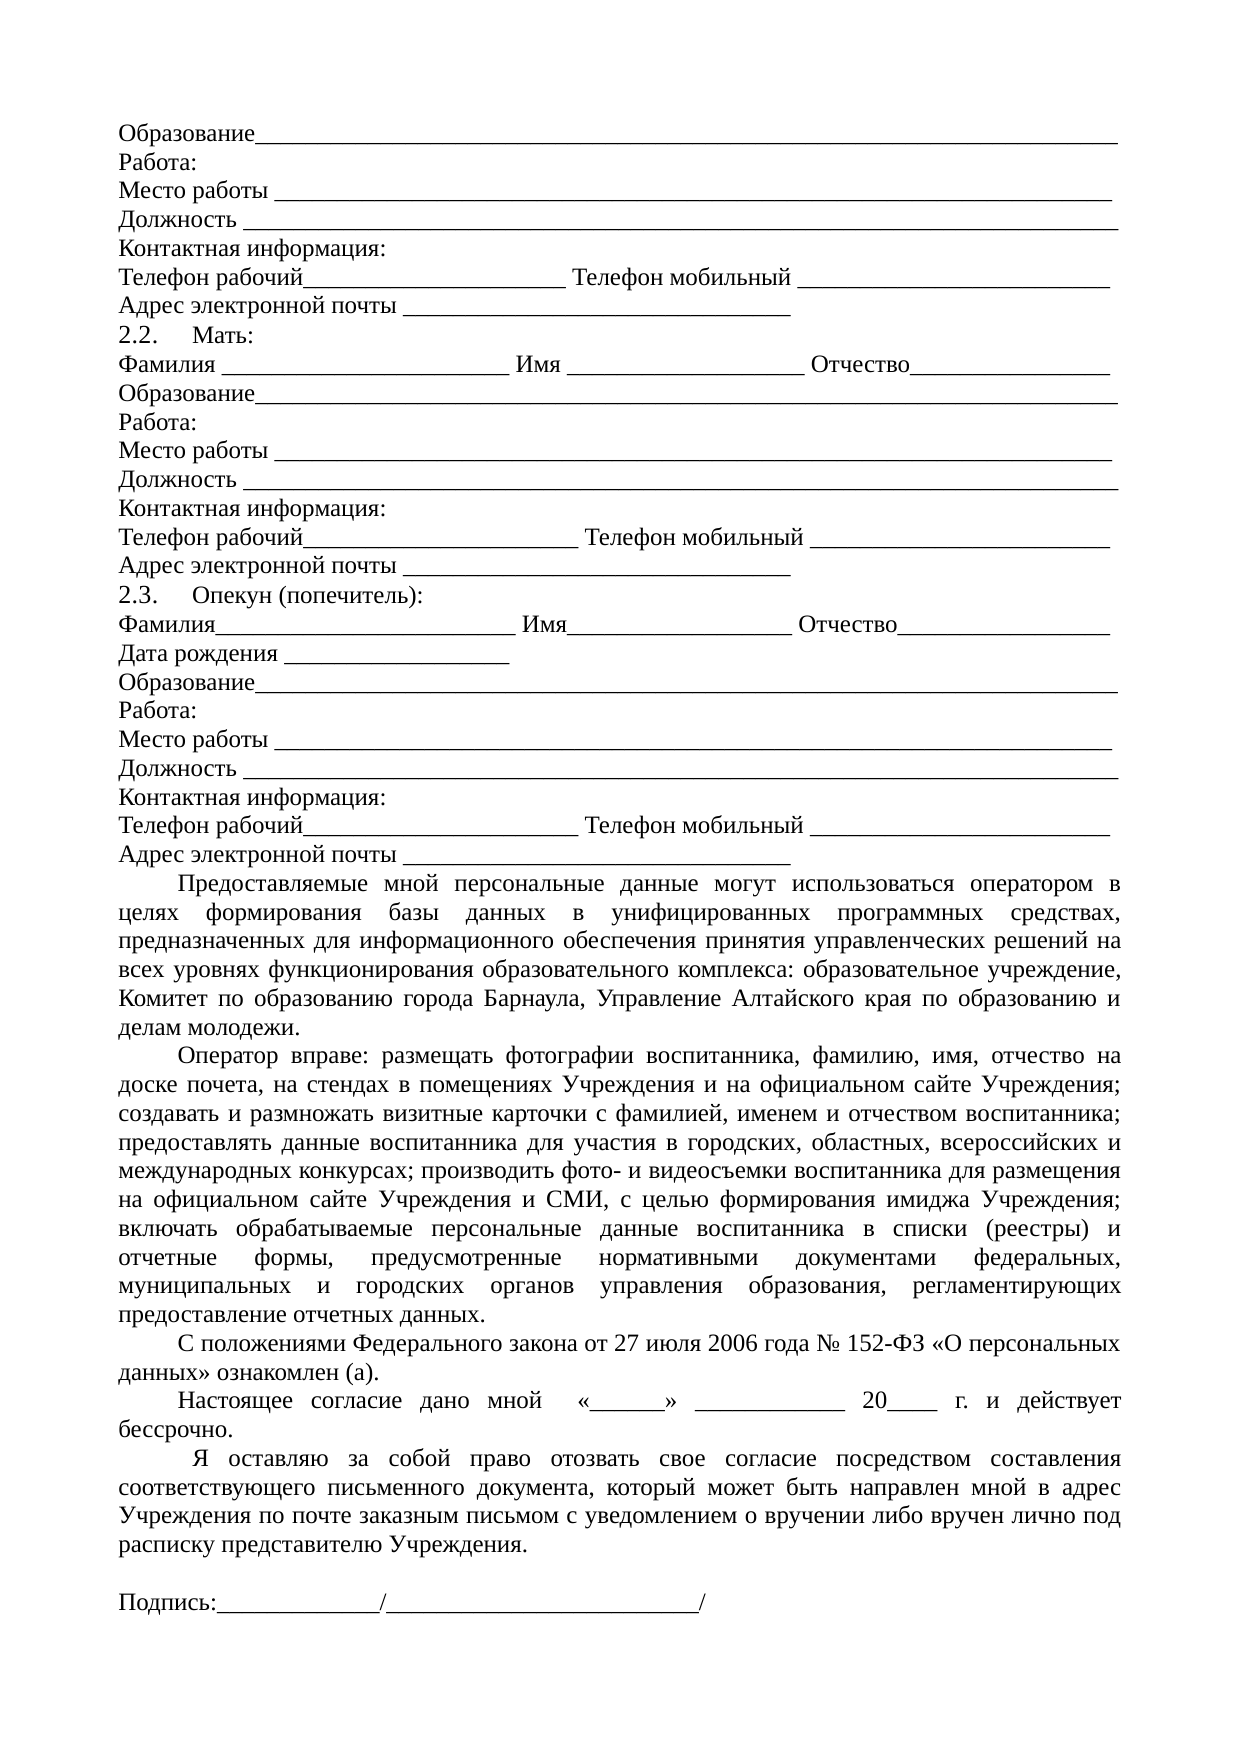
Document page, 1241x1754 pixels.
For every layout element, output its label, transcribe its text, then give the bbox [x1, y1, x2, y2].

text Работа: [118, 407, 1122, 436]
text Работа: [118, 696, 1122, 724]
text Телефон рабочий______________________ Телефон мобильный ________________________ [118, 522, 1122, 551]
text Оператор вправе: размещать фотографии воспитанника, фамилию, имя, отчество на доске почета, на стендах в помещениях Учреждения и на официальном сайте Учреждения; создавать и размножать визитные карточки с фамилией, именем и отчеством воспитанника; предоставлять данные воспитанника для участия в городских, областных, всероссийских и международных конкурсах; производить фото- и видеосъемки воспитанника для размещения на официальном сайте Учреждения и СМИ, с целью формирования имиджа Учреждения; включать обрабатываемые персональные данные воспитанника в списки (реестры) и отчетные формы, предусмотренные нормативными документами федеральных, муниципальных и городских органов управления образования, регламентирующих предоставление отчетных данных. [118, 1041, 1122, 1328]
text Должность ______________________________________________________________________ [118, 204, 1122, 233]
text Я оставляю за собой право отозвать свое согласие посредством составления соответствующего письменного документа, который может быть направлен мной в адрес Учреждения по почте заказным письмом с уведомлением о вручении либо вручен лично под расписку представителю Учреждения. [118, 1443, 1122, 1558]
text Должность ______________________________________________________________________ [118, 464, 1122, 493]
text Фамилия________________________ Имя__________________ Отчество_________________ [118, 609, 1122, 638]
text Образование_____________________________________________________________________ [118, 667, 1122, 696]
text Настоящее согласие дано мной «______» ____________ 20____ г. и действует бессрочно. [118, 1386, 1122, 1443]
text Контактная информация: [118, 233, 1122, 262]
text Работа: [118, 147, 1122, 176]
text Предоставляемые мной персональные данные могут использоваться оператором в целях формирования базы данных в унифицированных программных средствах, предназначенных для информационного обеспечения принятия управленческих решений на всех уровнях функционирования образовательного комплекса: образовательное учреждение, Комитет по образованию города Барнаула, Управление Алтайского края по образованию и делам молодежи. [118, 868, 1122, 1041]
text Должность ______________________________________________________________________ [118, 753, 1122, 782]
text Адрес электронной почты _______________________________ [118, 839, 1122, 868]
text Адрес электронной почты _______________________________ [118, 551, 1122, 579]
text Место работы ___________________________________________________________________ [118, 724, 1122, 753]
text Контактная информация: [118, 493, 1122, 522]
text Фамилия _______________________ Имя ___________________ Отчество________________ [118, 349, 1122, 378]
text Телефон рабочий______________________ Телефон мобильный ________________________ [118, 811, 1122, 839]
text Место работы ___________________________________________________________________ [118, 176, 1122, 204]
list Опекун (попечитель): [118, 579, 1122, 609]
text Дата рождения __________________ [118, 638, 1122, 667]
text С положениями Федерального закона от 27 июля 2006 года № 152-ФЗ «О персональных данных» ознакомлен (а). [118, 1328, 1122, 1386]
text Образование_____________________________________________________________________ [118, 118, 1122, 147]
text Контактная информация: [118, 782, 1122, 811]
text Образование_____________________________________________________________________ [118, 378, 1122, 407]
text Подпись:_____________/_________________________/ [118, 1587, 1122, 1616]
text Адрес электронной почты _______________________________ [118, 291, 1122, 319]
list Мать: [118, 319, 1122, 349]
text Телефон рабочий_____________________ Телефон мобильный _________________________ [118, 262, 1122, 291]
text Место работы ___________________________________________________________________ [118, 436, 1122, 464]
